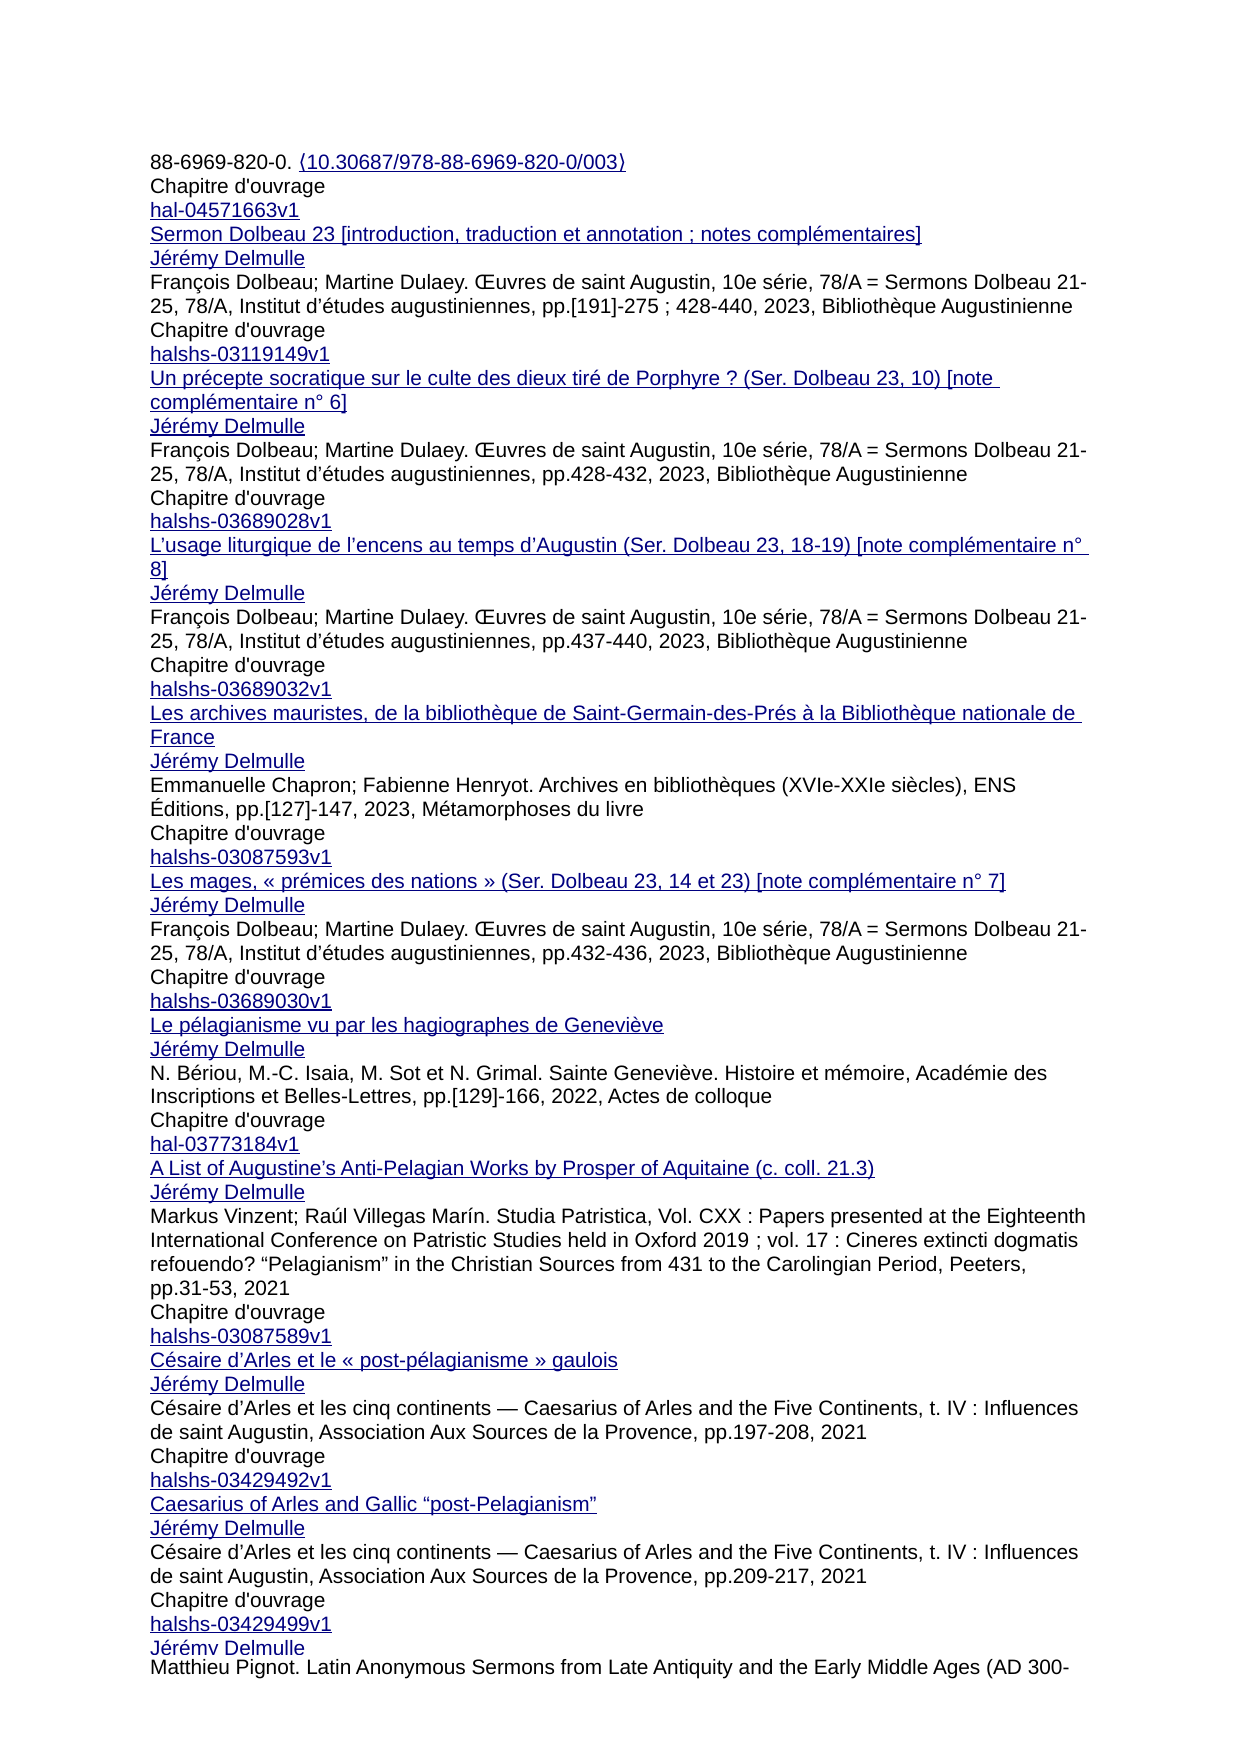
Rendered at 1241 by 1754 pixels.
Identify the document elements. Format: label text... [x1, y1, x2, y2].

table_cell Un précepte socratique sur le culte des dieux tiré de Porphyre ? (Ser. Dolbeau 23, 10) [note complémentaire n° 6] Jérémy Delmulle François Dolbeau; Martine Dulaey. Œuvres de saint Augustin, 10e série, 78/A = Sermons Dolbeau 21-25, 78/A, Institut d’études augustiniennes, pp.428-432, 2023, Bibliothèque Augustinienne Chapitre d'ouvrage halshs-03689028v1 [150, 366, 1090, 533]
table_cell A List of Augustine’s Anti-Pelagian Works by Prosper of Aquitaine (c. coll. 21.3) Jérémy Delmulle Markus Vinzent; Raúl Villegas Marín. Studia Patristica, Vol. CXX : Papers presented at the Eighteenth International Conference on Patristic Studies held in Oxford 2019 ; vol. 17 : Cineres extincti dogmatis refouendo? “Pelagianism” in the Christian Sources from 431 to the Carolingian Period, Peeters, pp.31-53, 2021 Chapitre d'ouvrage halshs-03087589v1 [150, 1156, 1090, 1348]
table_cell Les archives mauristes, de la bibliothèque de Saint-Germain-des-Prés à la Bibliothèque nationale de France Jérémy Delmulle Emmanuelle Chapron; Fabienne Henryot. Archives en bibliothèques (XVIe-XXIe siècles), ENS Éditions, pp.[127]-147, 2023, Métamorphoses du livre Chapitre d'ouvrage halshs-03087593v1 [150, 701, 1090, 869]
table_cell Césaire d’Arles et le « post-pélagianisme » gaulois Jérémy Delmulle Césaire d’Arles et les cinq continents — Caesarius of Arles and the Five Continents, t. IV : Influences de saint Augustin, Association Aux Sources de la Provence, pp.197-208, 2021 Chapitre d'ouvrage halshs-03429492v1 [150, 1348, 1090, 1492]
table_cell Caesarius of Arles and Gallic “post-Pelagianism” Jérémy Delmulle Césaire d’Arles et les cinq continents — Caesarius of Arles and the Five Continents, t. IV : Influences de saint Augustin, Association Aux Sources de la Provence, pp.209-217, 2021 Chapitre d'ouvrage halshs-03429499v1 [150, 1492, 1090, 1635]
table_cell Un tractatus sur Prou. 30, 15-20 (CPPM I 5027) et la question de son attribution à Grégoire d’Elvire Jérémy Delmulle Matthieu Pignot. Latin Anonymous Sermons from Late Antiquity and the Early Middle Ages (AD 300-800): Classification, Transmission, Dating, 86, Brepols, pp.[207]-264, 2021, Instrumenta Patristica et Mediaevalia. Research on the Inheritance of Early and Medieval Christianity Chapitre d'ouvrage halshs-03087585v1 [150, 1635, 1090, 1679]
table_cell Le pélagianisme vu par les hagiographes de Geneviève Jérémy Delmulle N. Bériou, M.-C. Isaia, M. Sot et N. Grimal. Sainte Geneviève. Histoire et mémoire, Académie des Inscriptions et Belles-Lettres, pp.[129]-166, 2022, Actes de colloque Chapitre d'ouvrage hal-03773184v1 [150, 1013, 1090, 1156]
table_cell Sessant’anni di ricerca sulle legature di manoscritti medievali in Francia: bilancio e prospettive Jérémy Delmulle Melania Zanetti. La legatura dei libri antichi. Storia e conservazione, 7, Edizioni Ca’ Foscari; Fondazione Università Ca’ Foscari, pp.31-44, 2024, Studi di archivistica, bibliografia, paleografia, 978-88-6969-820-0. ⟨10.30687/978-88-6969-820-0/003⟩ Chapitre d'ouvrage hal-04571663v1 [150, 150, 1090, 222]
table_cell Les mages, « prémices des nations » (Ser. Dolbeau 23, 14 et 23) [note complémentaire n° 7] Jérémy Delmulle François Dolbeau; Martine Dulaey. Œuvres de saint Augustin, 10e série, 78/A = Sermons Dolbeau 21-25, 78/A, Institut d’études augustiniennes, pp.432-436, 2023, Bibliothèque Augustinienne Chapitre d'ouvrage halshs-03689030v1 [150, 869, 1090, 1012]
table_cell L’usage liturgique de l’encens au temps d’Augustin (Ser. Dolbeau 23, 18-19) [note complémentaire n° 8] Jérémy Delmulle François Dolbeau; Martine Dulaey. Œuvres de saint Augustin, 10e série, 78/A = Sermons Dolbeau 21-25, 78/A, Institut d’études augustiniennes, pp.437-440, 2023, Bibliothèque Augustinienne Chapitre d'ouvrage halshs-03689032v1 [150, 533, 1090, 701]
table_cell Sermon Dolbeau 23 [introduction, traduction et annotation ; notes complémentaires] Jérémy Delmulle François Dolbeau; Martine Dulaey. Œuvres de saint Augustin, 10e série, 78/A = Sermons Dolbeau 21-25, 78/A, Institut d’études augustiniennes, pp.[191]-275 ; 428-440, 2023, Bibliothèque Augustinienne Chapitre d'ouvrage halshs-03119149v1 [150, 222, 1090, 366]
